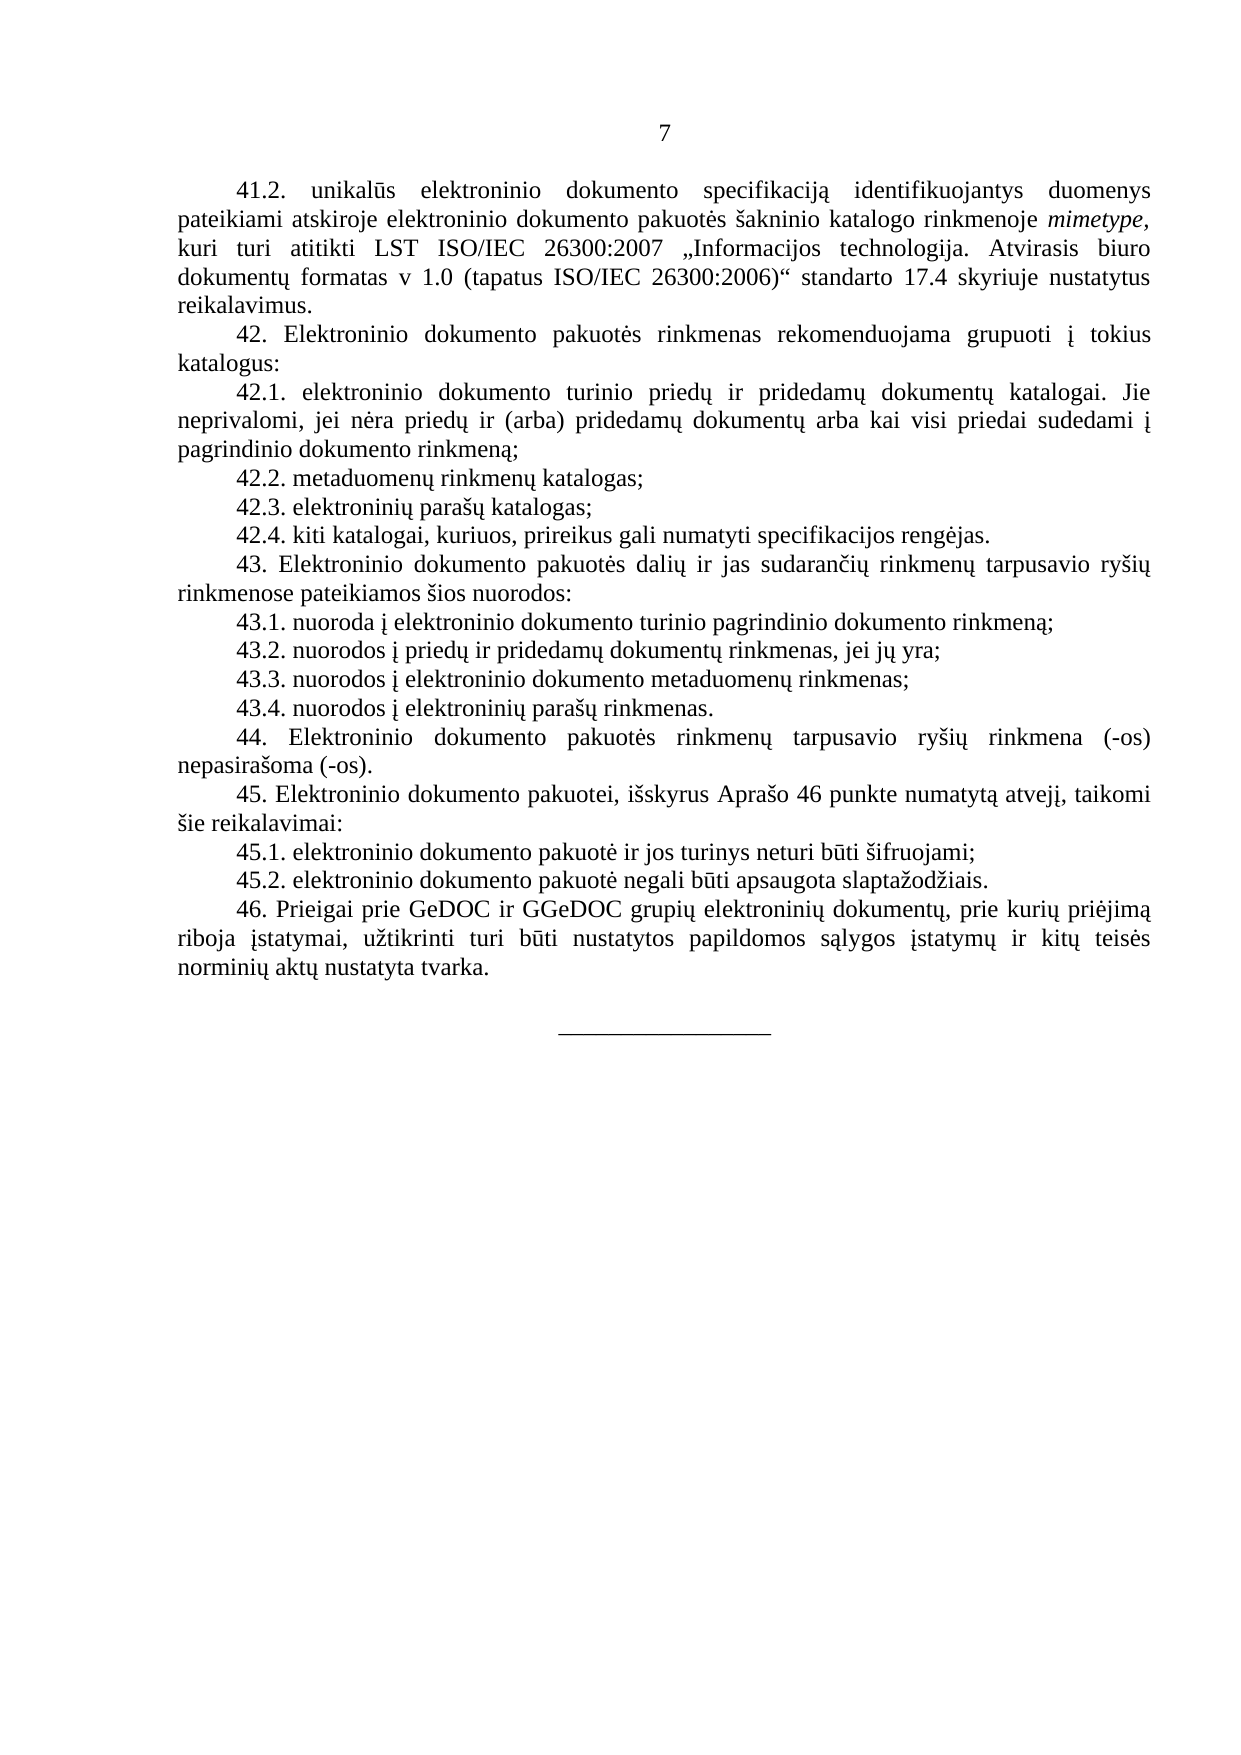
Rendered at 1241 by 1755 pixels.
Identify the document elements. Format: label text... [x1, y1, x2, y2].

text 43.2. nuorodos į priedų ir pridedamų dokumentų rinkmenas, jei jų yra; [177, 636, 1152, 664]
text 43.4. nuorodos į elektroninių parašų rinkmenas. [177, 693, 1152, 722]
text 44. Elektroninio dokumento pakuotės rinkmenų tarpusavio ryšių rinkmena (-os) nepasirašoma (-os). [177, 722, 1152, 779]
text 43.1. nuoroda į elektroninio dokumento turinio pagrindinio dokumento rinkmeną; [177, 607, 1152, 636]
text _________________ [177, 1009, 1152, 1038]
text 42.4. kiti katalogai, kuriuos, prireikus gali numatyti specifikacijos rengėjas. [177, 521, 1152, 549]
text 46. Prieigai prie GeDOC ir GGeDOC grupių elektroninių dokumentų, prie kurių priėjimą riboja įstatymai, užtikrinti turi būti nustatytos papildomos sąlygos įstatymų ir kitų teisės norminių aktų nustatyta tvarka. [177, 894, 1152, 981]
text 42.1. elektroninio dokumento turinio priedų ir pridedamų dokumentų katalogai. Jie neprivalomi, jei nėra priedų ir (arba) pridedamų dokumentų arba kai visi priedai sudedami į pagrindinio dokumento rinkmeną; [177, 377, 1152, 463]
text 43.3. nuorodos į elektroninio dokumento metaduomenų rinkmenas; [177, 664, 1152, 693]
text 45. Elektroninio dokumento pakuotei, išskyrus Aprašo 46 punkte numatytą atvejį, taikomi šie reikalavimai: [177, 779, 1152, 837]
text 45.2. elektroninio dokumento pakuotė negali būti apsaugota slaptažodžiais. [177, 866, 1152, 894]
text 42.3. elektroninių parašų katalogas; [177, 492, 1152, 521]
text 45.1. elektroninio dokumento pakuotė ir jos turinys neturi būti šifruojami; [177, 837, 1152, 866]
text 41.2. unikalūs elektroninio dokumento specifikaciją identifikuojantys duomenys pateikiami atskiroje elektroninio dokumento pakuotės šakninio katalogo rinkmenoje mimetype, kuri turi atitikti LST ISO/IEC 26300:2007 „Informacijos technologija. Atvirasis biuro dokumentų formatas v 1.0 (tapatus ISO/IEC 26300:2006)“ standarto 17.4 skyriuje nustatytus reikalavimus. [177, 176, 1152, 319]
text 42.2. metaduomenų rinkmenų katalogas; [177, 463, 1152, 492]
text 42. Elektroninio dokumento pakuotės rinkmenas rekomenduojama grupuoti į tokius katalogus: [177, 319, 1152, 377]
text 43. Elektroninio dokumento pakuotės dalių ir jas sudarančių rinkmenų tarpusavio ryšių rinkmenose pateikiamos šios nuorodos: [177, 549, 1152, 607]
